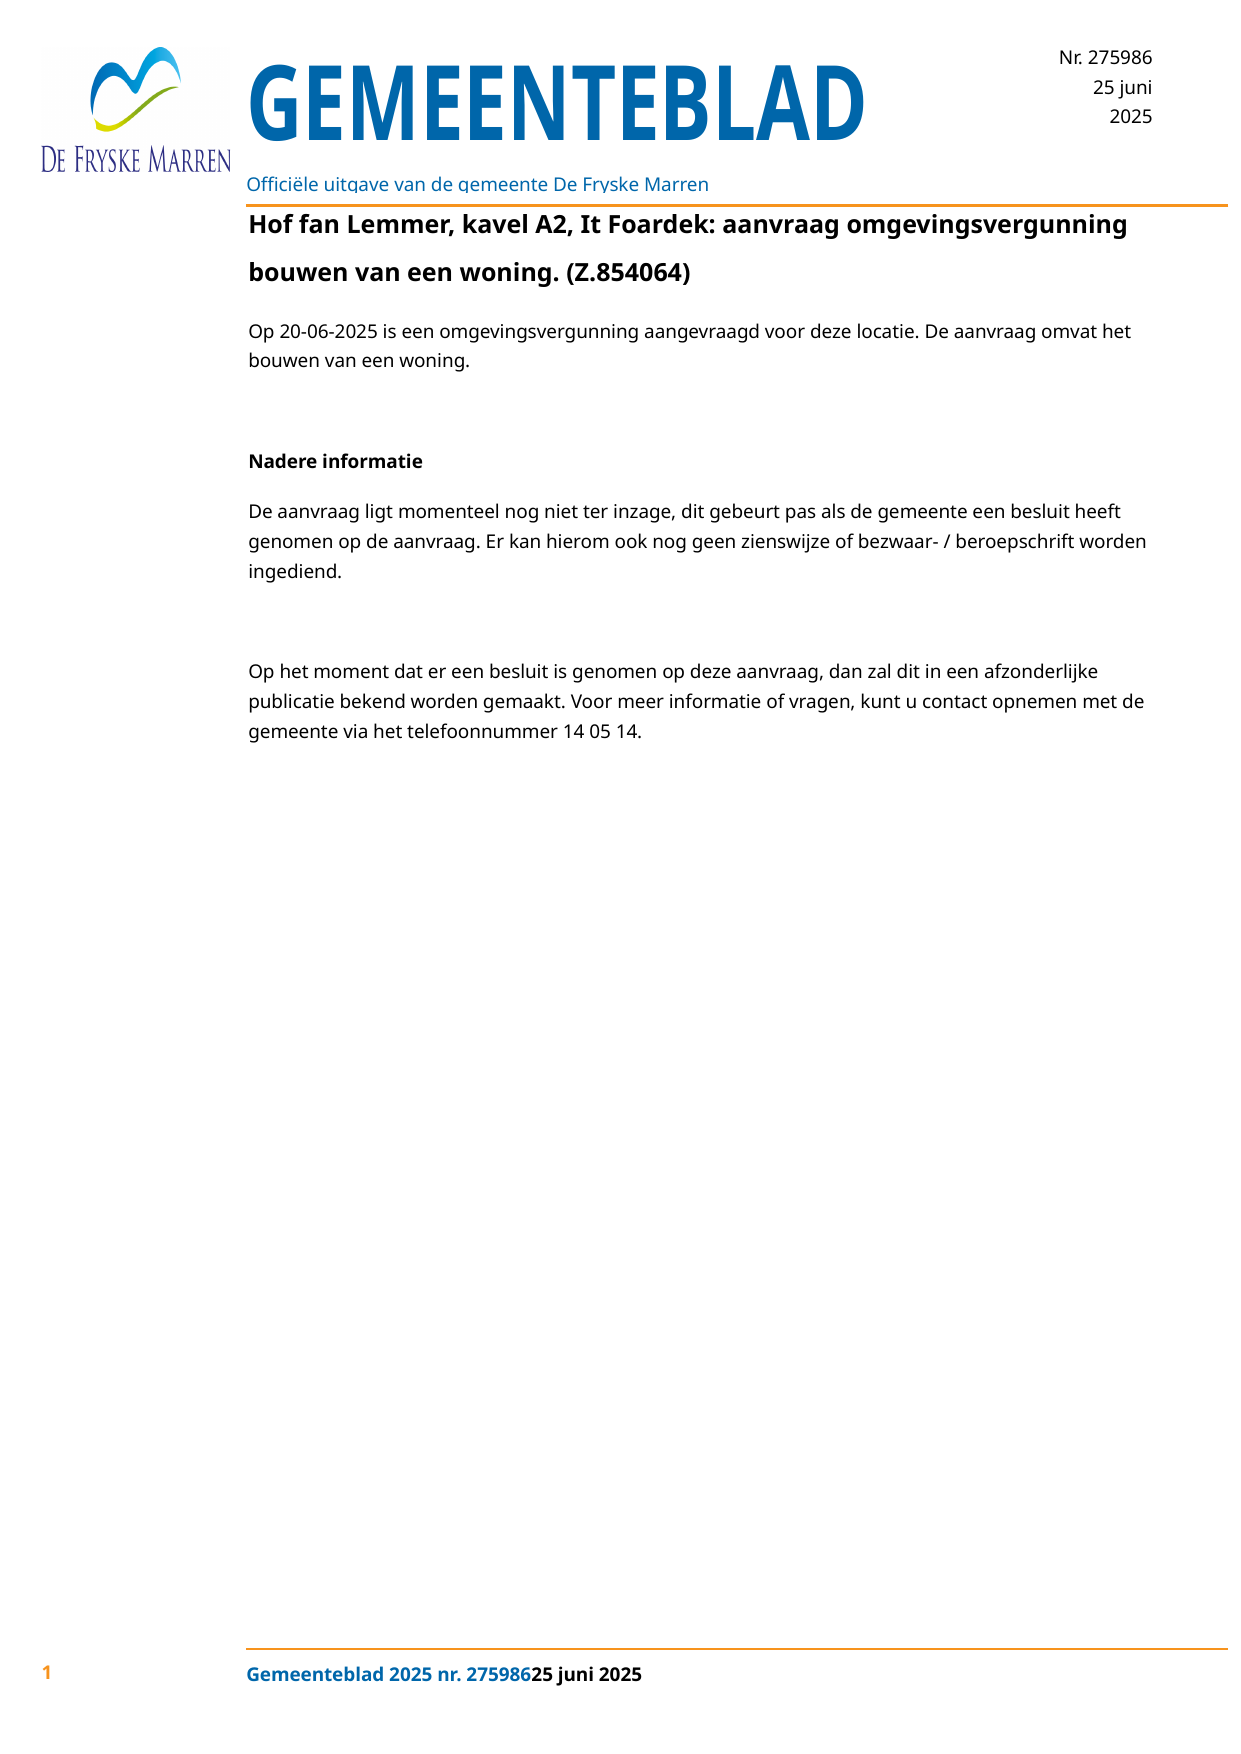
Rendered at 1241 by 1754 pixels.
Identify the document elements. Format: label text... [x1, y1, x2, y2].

text Op 20-06-2025 is een omgevingsvergunning aangevraagd voor deze locatie. De aanvraag omvat het bouwen van een woning. [248, 318, 1152, 373]
picture [41, 47, 231, 172]
text Op het moment dat er een besluit is genomen op deze aanvraag, dan zal dit in een afzonderlijke publicatie bekend worden gemaakt. Voor meer informatie of vragen, kunt u contact opnemen met de gemeente via het telefoonnummer 14 05 14. [248, 659, 1152, 744]
text Hof fan Lemmer, kavel A2, It Foardek: aanvraag omgevingsvergunning bouwen van een woning. (Z.854064) [248, 207, 1152, 288]
text Nadere informatie [248, 448, 1152, 474]
text De aanvraag ligt momenteel nog niet ter inzage, dit gebeurt pas als de gemeente een besluit heeft genomen op de aanvraag. Er kan hierom ook nog geen zienswijze of bezwaar- / beroepschrift worden ingediend. [248, 499, 1152, 584]
